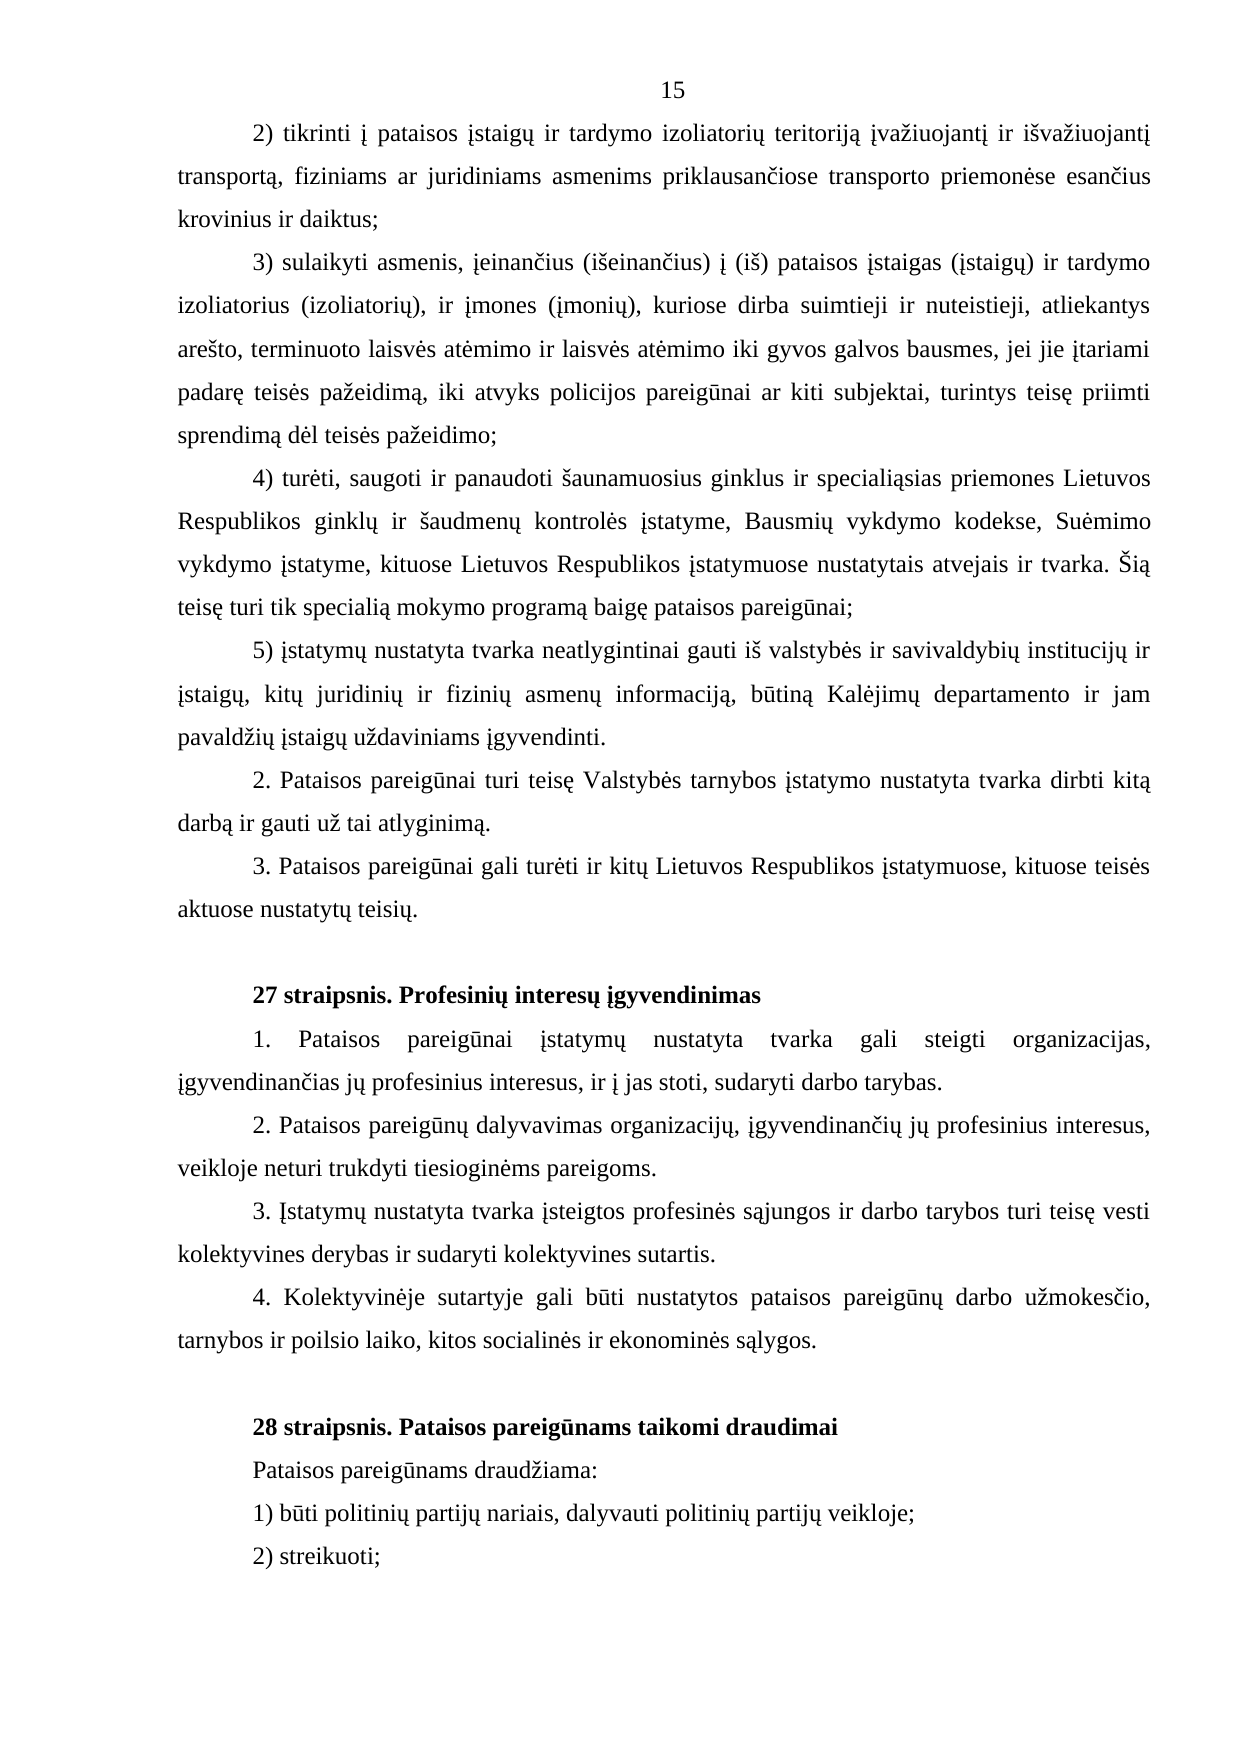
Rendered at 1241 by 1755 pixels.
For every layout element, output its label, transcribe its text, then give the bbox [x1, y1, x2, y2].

text 1. Pataisos pareigūnai įstatymų nustatyta tvarka gali steigti organizacijas, įgyvendinančias jų profesinius interesus, ir į jas stoti, sudaryti darbo tarybas. [177, 1024, 1152, 1096]
text 2) streikuoti; [177, 1541, 1152, 1570]
text 4. Kolektyvinėje sutartyje gali būti nustatytos pataisos pareigūnų darbo užmokesčio, tarnybos ir poilsio laiko, kitos socialinės ir ekonominės sąlygos. [177, 1282, 1152, 1354]
text 28 straipsnis. Pataisos pareigūnams taikomi draudimai [177, 1412, 1152, 1441]
text 1) būti politinių partijų nariais, dalyvauti politinių partijų veikloje; [177, 1498, 1152, 1527]
text 2. Pataisos pareigūnai turi teisę Valstybės tarnybos įstatymo nustatyta tvarka dirbti kitą darbą ir gauti už tai atlyginimą. [177, 765, 1152, 837]
text 2. Pataisos pareigūnų dalyvavimas organizacijų, įgyvendinančių jų profesinius interesus, veikloje neturi trukdyti tiesioginėms pareigoms. [177, 1110, 1152, 1182]
text 5) įstatymų nustatyta tvarka neatlygintinai gauti iš valstybės ir savivaldybių institucijų ir įstaigų, kitų juridinių ir fizinių asmenų informaciją, būtiną Kalėjimų departamento ir jam pavaldžių įstaigų uždaviniams įgyvendinti. [177, 636, 1152, 751]
text 4) turėti, saugoti ir panaudoti šaunamuosius ginklus ir specialiąsias priemones Lietuvos Respublikos ginklų ir šaudmenų kontrolės įstatyme, Bausmių vykdymo kodekse, Suėmimo vykdymo įstatyme, kituose Lietuvos Respublikos įstatymuose nustatytais atvejais ir tvarka. Šią teisę turi tik specialią mokymo programą baigę pataisos pareigūnai; [177, 463, 1152, 621]
text 3. Įstatymų nustatyta tvarka įsteigtos profesinės sąjungos ir darbo tarybos turi teisę vesti kolektyvines derybas ir sudaryti kolektyvines sutartis. [177, 1196, 1152, 1268]
text Pataisos pareigūnams draudžiama: [177, 1455, 1152, 1484]
text 3) sulaikyti asmenis, įeinančius (išeinančius) į (iš) pataisos įstaigas (įstaigų) ir tardymo izoliatorius (izoliatorių), ir įmones (įmonių), kuriose dirba suimtieji ir nuteistieji, atliekantys arešto, terminuoto laisvės atėmimo ir laisvės atėmimo iki gyvos galvos bausmes, jei jie įtariami padarę teisės pažeidimą, iki atvyks policijos pareigūnai ar kiti subjektai, turintys teisę priimti sprendimą dėl teisės pažeidimo; [177, 247, 1152, 449]
text 27 straipsnis. Profesinių interesų įgyvendinimas [177, 981, 1152, 1009]
text 3. Pataisos pareigūnai gali turėti ir kitų Lietuvos Respublikos įstatymuose, kituose teisės aktuose nustatytų teisių. [177, 851, 1152, 923]
text 2) tikrinti į pataisos įstaigų ir tardymo izoliatorių teritoriją įvažiuojantį ir išvažiuojantį transportą, fiziniams ar juridiniams asmenims priklausančiose transporto priemonėse esančius krovinius ir daiktus; [177, 118, 1152, 233]
